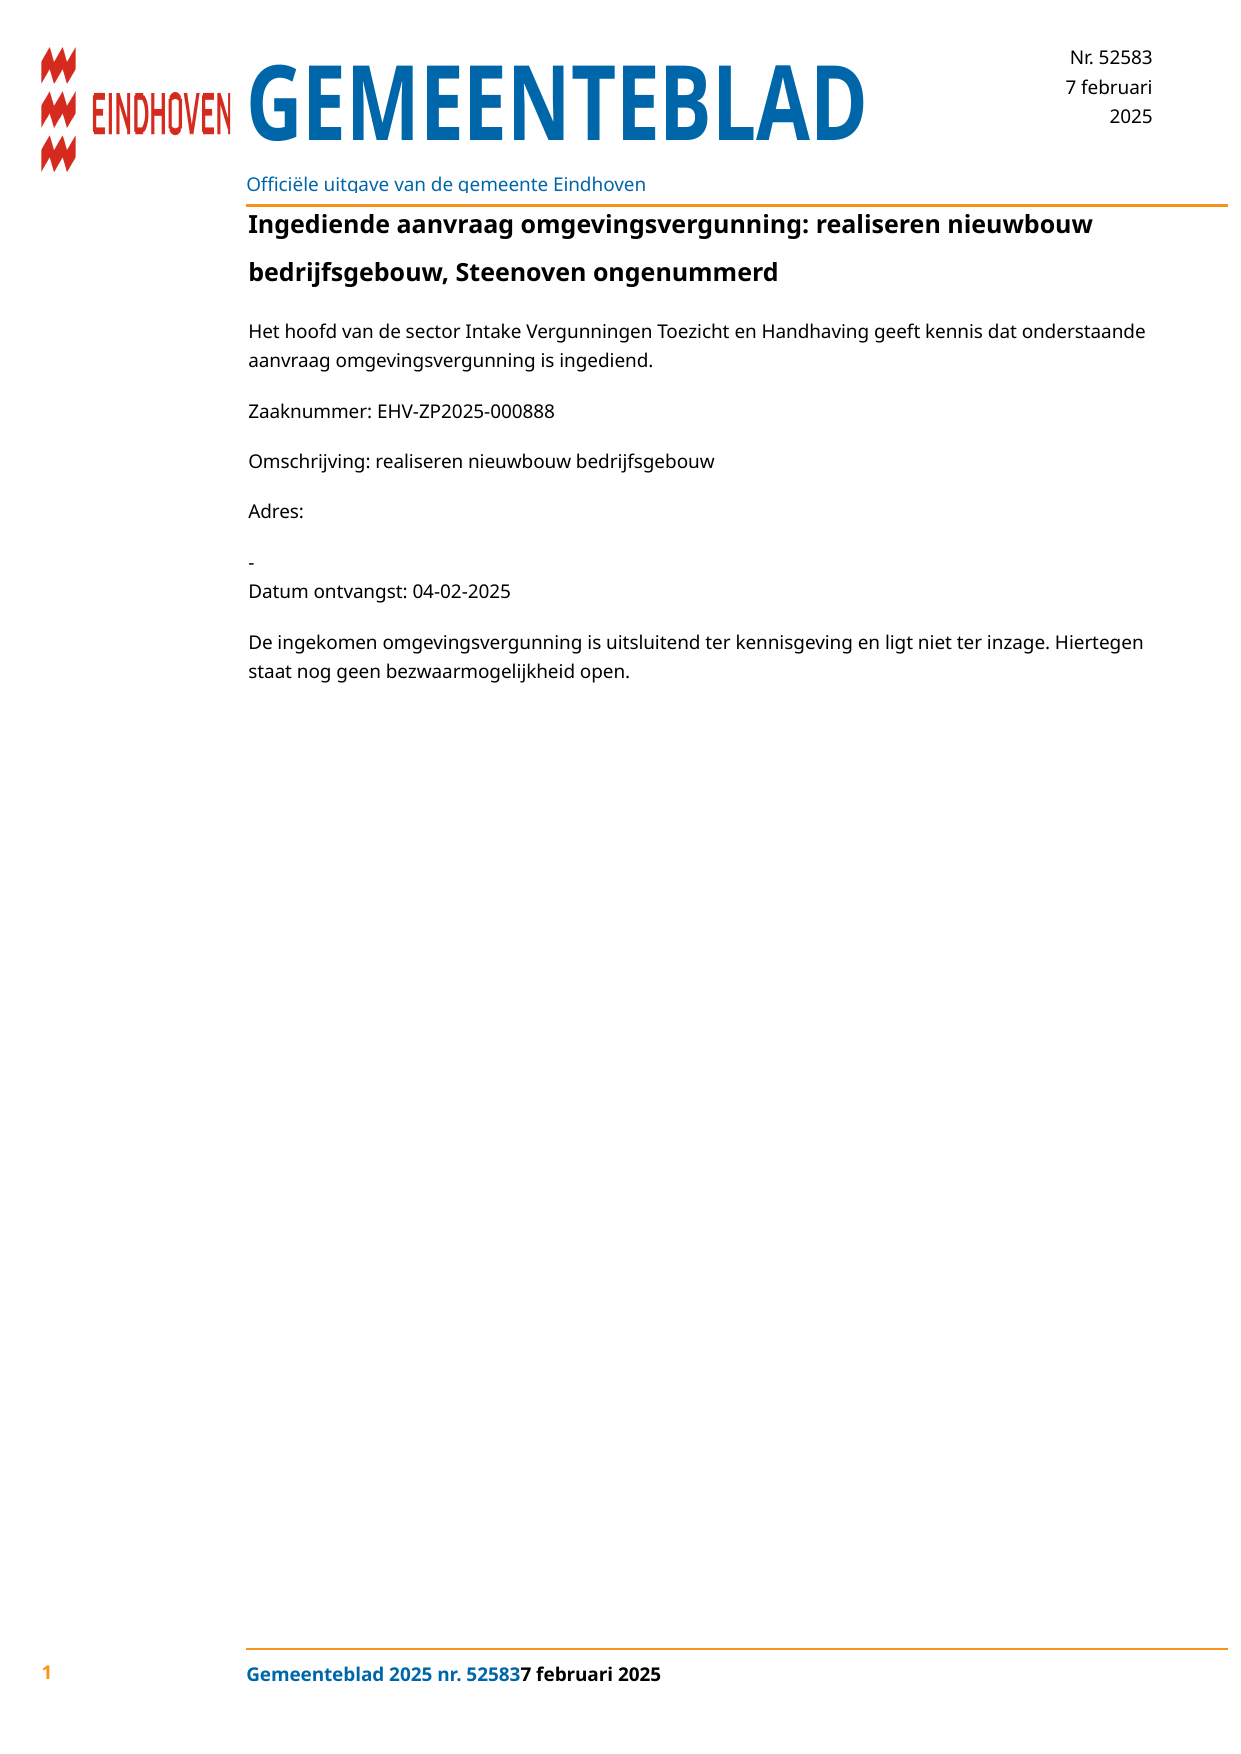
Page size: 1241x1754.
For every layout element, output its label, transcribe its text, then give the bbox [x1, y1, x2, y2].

text De ingekomen omgevingsvergunning is uitsluitend ter kennisgeving en ligt niet ter inzage. Hiertegen staat nog geen bezwaarmogelijkheid open. [248, 629, 1152, 684]
text Zaaknummer: EHV-ZP2025-000888 [248, 398, 1152, 424]
text Datum ontvangst: 04-02-2025 [248, 579, 1152, 604]
text Omschrijving: realiseren nieuwbouw bedrijfsgebouw [248, 448, 1152, 474]
text Het hoofd van de sector Intake Vergunningen Toezicht en Handhaving geeft kennis dat onderstaande aanvraag omgevingsvergunning is ingediend. [248, 318, 1152, 373]
picture [41, 47, 231, 172]
text Ingediende aanvraag omgevingsvergunning: realiseren nieuwbouw bedrijfsgebouw, Steenoven ongenummerd [248, 207, 1152, 288]
text Adres: [248, 499, 1152, 524]
